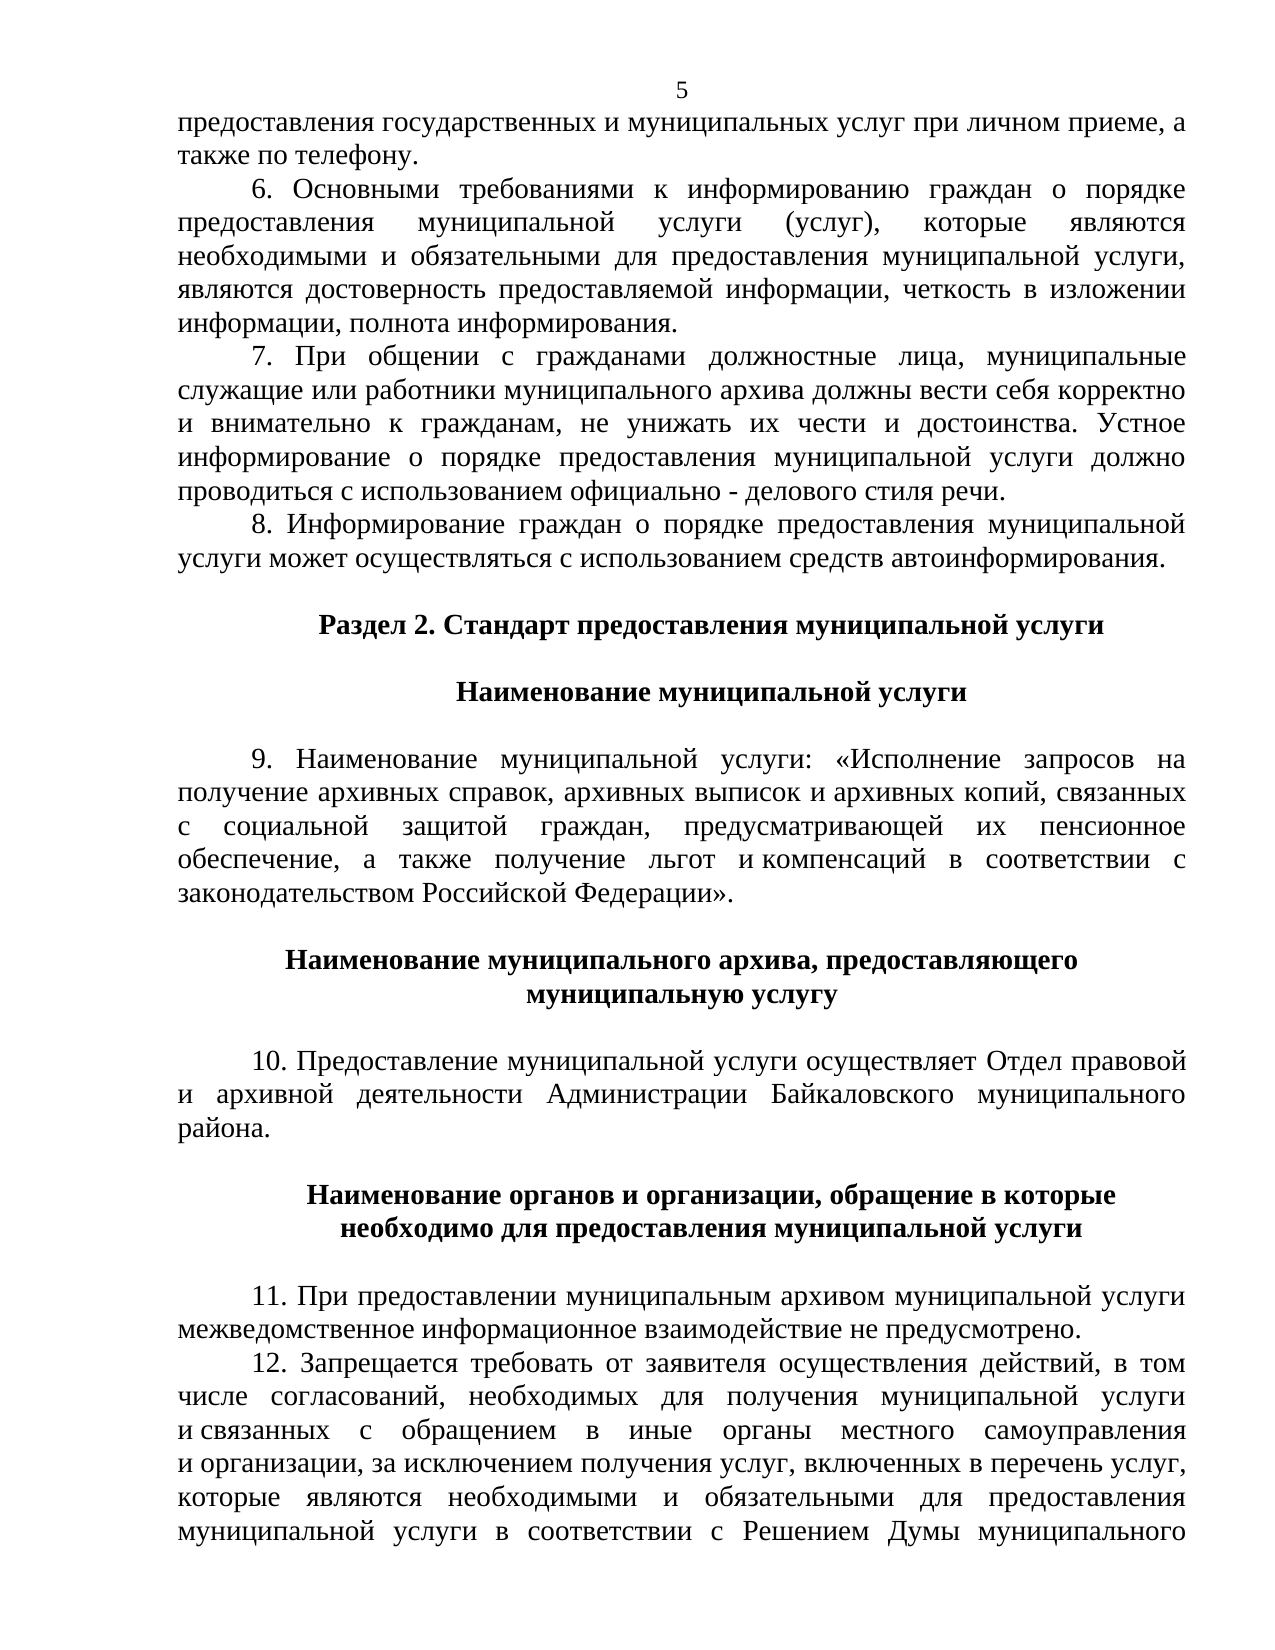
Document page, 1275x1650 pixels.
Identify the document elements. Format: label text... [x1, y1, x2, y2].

text 11. При предоставлении муниципальным архивом муниципальной услуги межведомственное информационное взаимодействие не предусмотрено. [177, 1278, 1186, 1345]
text Наименование муниципального архива, предоставляющего муниципальную услугу [177, 942, 1186, 1009]
text Наименование муниципальной услуги [236, 674, 1186, 707]
text 6. Основными требованиями к информированию граждан о порядке предоставления муниципальной услуги (услуг), которые являются необходимыми и обязательными для предоставления муниципальной услуги, являются достоверность предоставляемой информации, четкость в изложении информации, полнота информирования. [177, 171, 1186, 338]
text 12. Запрещается требовать от заявителя осуществления действий, в том числе согласований, необходимых для получения муниципальной услуги и связанных с обращением в иные органы местного самоуправления и организации, за исключением получения услуг, включенных в перечень услуг, которые являются необходимыми и обязательными для предоставления муниципальной услуги в соответствии с Решением Думы муниципального [177, 1345, 1186, 1548]
text необходимо для предоставления муниципальной услуги [236, 1211, 1186, 1244]
text 10. Предоставление муниципальной услуги осуществляет Отдел правовой и архивной деятельности Администрации Байкаловского муниципального района. [177, 1043, 1186, 1143]
text 7. При общении с гражданами должностные лица, муниципальные служащие или работники муниципального архива должны вести себя корректно и внимательно к гражданам, не унижать их чести и достоинства. Устное информирование о порядке предоставления муниципальной услуги должно проводиться с использованием официально - делового стиля речи. [177, 338, 1186, 506]
text предоставления государственных и муниципальных услуг при личном приеме, а также по телефону. [177, 104, 1186, 171]
text Раздел 2. Стандарт предоставления муниципальной услуги [236, 607, 1186, 640]
text 8. Информирование граждан о порядке предоставления муниципальной услуги может осуществляться с использованием средств автоинформирования. [177, 506, 1186, 573]
text Наименование органов и организации, обращение в которые [236, 1177, 1186, 1211]
text 9. Наименование муниципальной услуги: «Исполнение запросов на получение архивных справок, архивных выписок и архивных копий, связанных с социальной защитой граждан, предусматривающей их пенсионное обеспечение, а также получение льгот и компенсаций в соответствии с законодательством Российской Федерации». [177, 741, 1186, 909]
